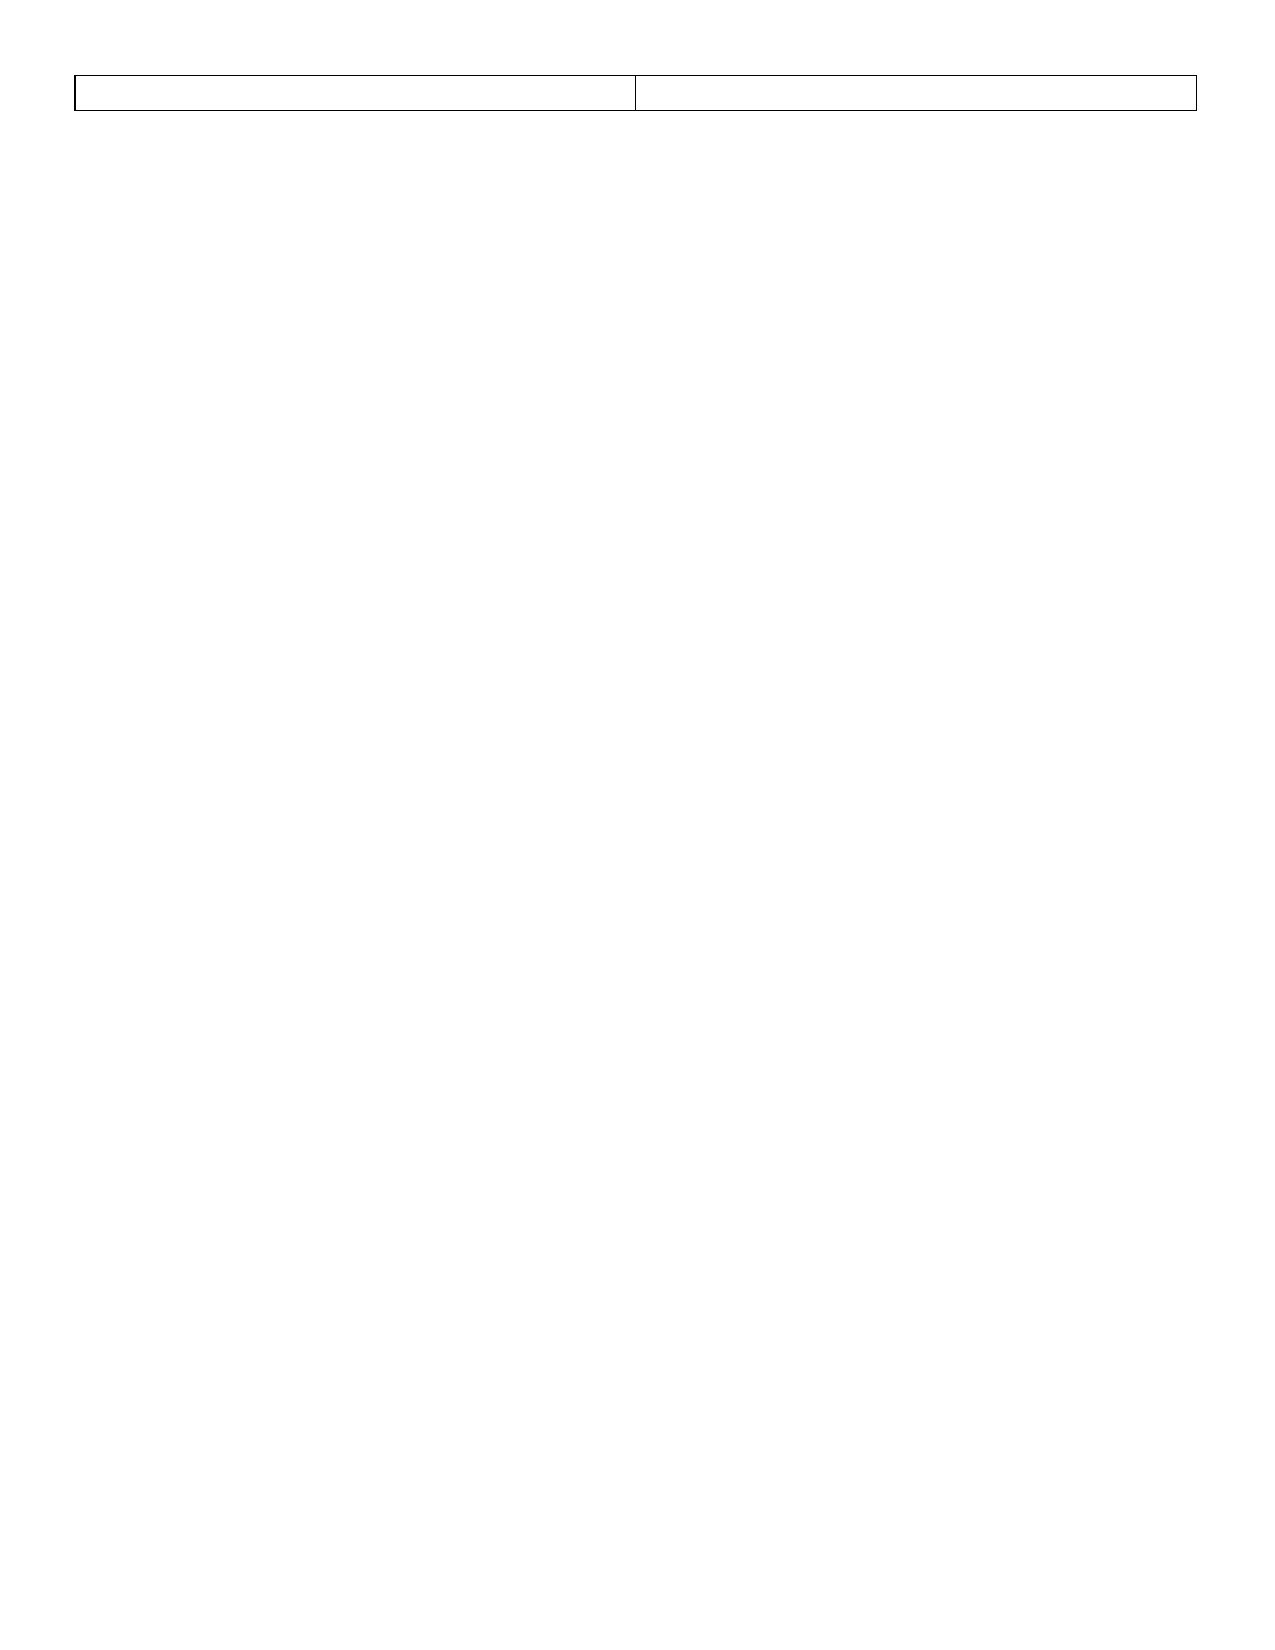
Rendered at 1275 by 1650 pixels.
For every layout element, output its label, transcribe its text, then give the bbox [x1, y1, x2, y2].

table_cell 請貼學生證正面影本 [76, 76, 635, 110]
table_cell 請貼學生證反面影本 [636, 76, 1196, 110]
